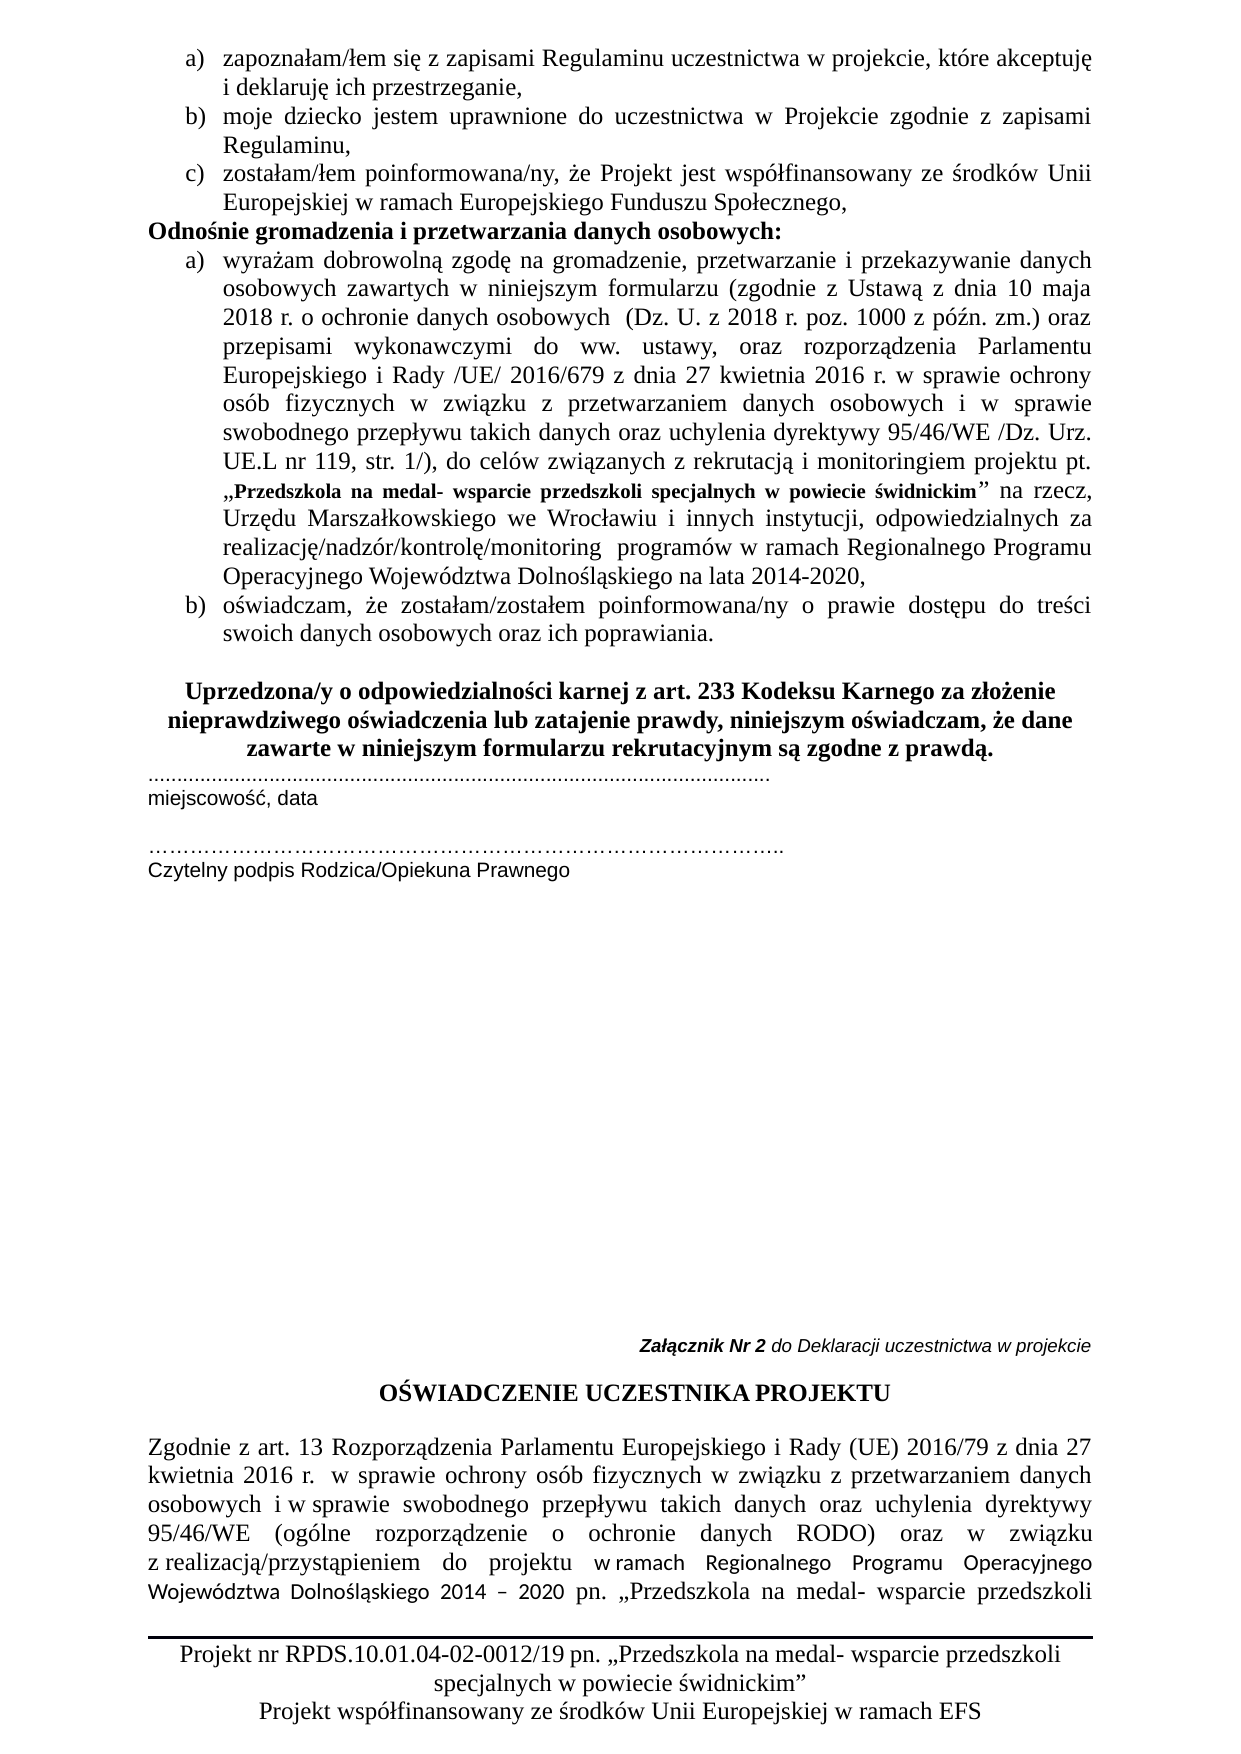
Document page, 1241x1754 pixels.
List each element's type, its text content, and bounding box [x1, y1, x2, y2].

text Czytelny podpis Rodzica/Opiekuna Prawnego [148, 858, 1093, 882]
list wyrażam dobrowolną zgodę na gromadzenie, przetwarzanie i przekazywanie danych osobowych zawartych w niniejszym formularzu (zgodnie z Ustawą z dnia 10 maja 2018 r. o ochronie danych osobowych (Dz. U. z 2018 r. poz. 1000 z późn. zm.) oraz przepisami wykonawczymi do ww. ustawy, oraz rozporządzenia Parlamentu Europejskiego i Rady /UE/ 2016/679 z dnia 27 kwietnia 2016 r. w sprawie ochrony osób fizycznych w związku z przetwarzaniem danych osobowych i w sprawie swobodnego przepływu takich danych oraz uchylenia dyrektywy 95/46/WE /Dz. Urz. UE.L nr 119, str. 1/), do celów związanych z rekrutacją i monitoringiem projektu pt. „Przedszkola na medal- wsparcie przedszkoli specjalnych w powiecie świdnickim” na rzecz, Urzędu Marszałkowskiego we Wrocławiu i innych instytucji, odpowiedzialnych za realizację/nadzór/kontrolę/monitoring programów w ramach Regionalnego Programu Operacyjnego Województwa Dolnośląskiego na lata 2014-2020, [185, 245, 1093, 590]
text Odnośnie gromadzenia i przetwarzania danych osobowych: [148, 216, 1093, 245]
text ............................................................................................................ [148, 762, 1093, 786]
list moje dziecko jestem uprawnione do uczestnictwa w Projekcie zgodnie z zapisami Regulaminu, [185, 101, 1093, 158]
list oświadczam, że zostałam/zostałem poinformowana/ny o prawie dostępu do treści swoich danych osobowych oraz ich poprawiania. [185, 590, 1093, 647]
list zapoznałam/łem się z zapisami Regulaminu uczestnictwa w projekcie, które akceptuję i deklaruję ich przestrzeganie, [185, 43, 1093, 101]
text Uprzedzona/y o odpowiedzialności karnej z art. 233 Kodeksu Karnego za złożenie nieprawdziwego oświadczenia lub zatajenie prawdy, niniejszym oświadczam, że dane zawarte w niniejszym formularzu rekrutacyjnym są zgodne z prawdą. [148, 676, 1093, 762]
text Załącznik Nr 2 do Deklaracji uczestnictwa w projekcie [177, 1335, 1093, 1357]
text ……………………………………………………………………………….. [148, 834, 1093, 858]
text OŚWIADCZENIE UCZESTNIKA PROJEKTU [177, 1378, 1093, 1407]
list zostałam/łem poinformowana/ny, że Projekt jest współfinansowany ze środków Unii Europejskiej w ramach Europejskiego Funduszu Społecznego, [185, 158, 1093, 216]
text miejscowość, data [148, 786, 1093, 810]
text Zgodnie z art. 13 Rozporządzenia Parlamentu Europejskiego i Rady (UE) 2016/79 z dnia 27 kwietnia 2016 r. w sprawie ochrony osób fizycznych w związku z przetwarzaniem danych osobowych i w sprawie swobodnego przepływu takich danych oraz uchylenia dyrektywy 95/46/WE (ogólne rozporządzenie o ochronie danych RODO) oraz w związku z realizacją/przystąpieniem do projektu w ramach Regionalnego Programu Operacyjnego Województwa Dolnośląskiego 2014 – 2020 pn. „Przedszkola na medal- wsparcie przedszkoli [148, 1432, 1093, 1605]
